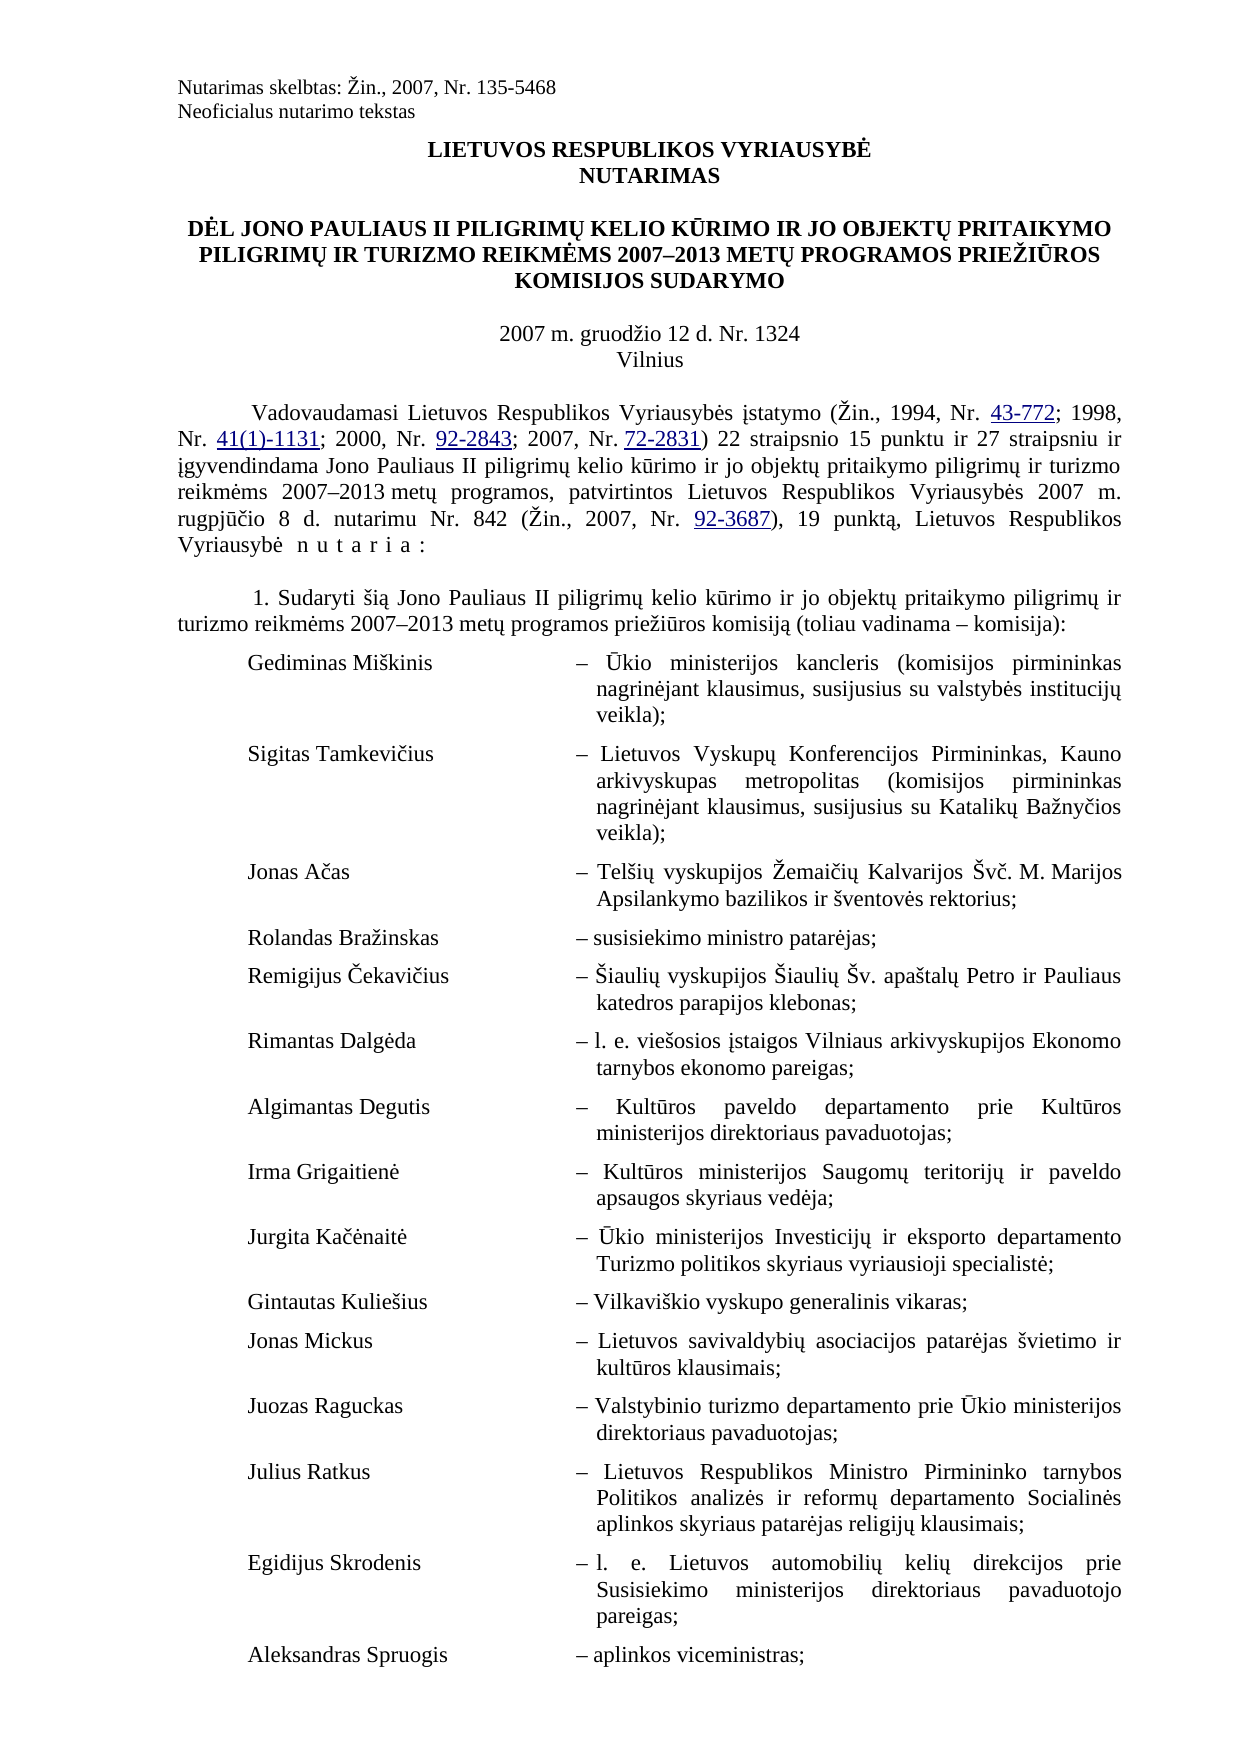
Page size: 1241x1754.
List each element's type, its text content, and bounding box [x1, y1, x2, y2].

text Gediminas Miškinis – Ūkio ministerijos kancleris (komisijos pirmininkas nagrinėjant klausimus, susijusius su valstybės institucijų veikla); [247, 649, 1122, 728]
text Egidijus Skrodenis – l. e. Lietuvos automobilių kelių direkcijos prie Susisiekimo ministerijos direktoriaus pavaduotojo pareigas; [247, 1549, 1122, 1628]
text Julius Ratkus – Lietuvos Respublikos Ministro Pirmininko tarnybos Politikos analizės ir reformų departamento Socialinės aplinkos skyriaus patarėjas religijų klausimais; [247, 1458, 1122, 1537]
text Irma Grigaitienė – Kultūros ministerijos Saugomų teritorijų ir paveldo apsaugos skyriaus vedėja; [247, 1158, 1122, 1211]
text Sigitas Tamkevičius – Lietuvos Vyskupų Konferencijos Pirmininkas, Kauno arkivyskupas metropolitas (komisijos pirmininkas nagrinėjant klausimus, susijusius su Katalikų Bažnyčios veikla); [247, 740, 1122, 846]
text Algimantas Degutis – Kultūros paveldo departamento prie Kultūros ministerijos direktoriaus pavaduotojas; [247, 1093, 1122, 1146]
text Jonas Mickus – Lietuvos savivaldybių asociacijos patarėjas švietimo ir kultūros klausimais; [247, 1327, 1122, 1380]
text Remigijus Čekavičius – Šiaulių vyskupijos Šiaulių Šv. apaštalų Petro ir Pauliaus katedros parapijos klebonas; [247, 962, 1122, 1015]
text Vilnius [177, 346, 1122, 373]
text Jonas Ačas – Telšių vyskupijos Žemaičių Kalvarijos Švč. M. Marijos Apsilankymo bazilikos ir šventovės rektorius; [247, 858, 1122, 911]
text Juozas Raguckas – Valstybinio turizmo departamento prie Ūkio ministerijos direktoriaus pavaduotojas; [247, 1392, 1122, 1445]
text Gintautas Kuliešius – Vilkaviškio vyskupo generalinis vikaras; [247, 1288, 1122, 1315]
text DĖL JONO PAULIAUS II PILIGRIMŲ KELIO KŪRIMO IR JO OBJEKTŲ PRITAIKYMO PILIGRIMŲ IR TURIZMO REIKMĖMS 2007–2013 METŲ PROGRAMOS PRIEŽIŪROS KOMISIJOS SUDARYMO [177, 215, 1122, 294]
text Aleksandras Spruogis – aplinkos viceministras; [247, 1641, 1122, 1667]
subtitle Lietuvos Respublikos Vyriausybė [177, 136, 1122, 162]
text 2007 m. gruodžio 12 d. Nr. 1324 [177, 320, 1122, 346]
text nutarimas [177, 162, 1122, 188]
text Vadovaudamasi Lietuvos Respublikos Vyriausybės įstatymo (Žin., 1994, Nr. 43-772; 1998, Nr. 41(1)-1131; 2000, Nr. 92-2843; 2007, Nr. 72-2831) 22 straipsnio 15 punktu ir 27 straipsniu ir įgyvendindama Jono Pauliaus II piligrimų kelio kūrimo ir jo objektų pritaikymo piligrimų ir turizmo reikmėms 2007–2013 metų programos, patvirtintos Lietuvos Respublikos Vyriausybės 2007 m. rugpjūčio 8 d. nutarimu Nr. 842 (Žin., 2007, Nr. 92-3687), 19 punktą, Lietuvos Respublikos Vyriausybė nutaria: [177, 399, 1122, 557]
text Rimantas Dalgėda – l. e. viešosios įstaigos Vilniaus arkivyskupijos Ekonomo tarnybos ekonomo pareigas; [247, 1028, 1122, 1080]
text 1. Sudaryti šią Jono Pauliaus II piligrimų kelio kūrimo ir jo objektų pritaikymo piligrimų ir turizmo reikmėms 2007–2013 metų programos priežiūros komisiją (toliau vadinama – komisija): [177, 584, 1122, 636]
text Nutarimas skelbtas: Žin., 2007, Nr. 135-5468 [177, 75, 1122, 99]
text Jurgita Kačėnaitė – Ūkio ministerijos Investicijų ir eksporto departamento Turizmo politikos skyriaus vyriausioji specialistė; [247, 1223, 1122, 1276]
text Rolandas Bražinskas – susisiekimo ministro patarėjas; [247, 923, 1122, 950]
text Neoficialus nutarimo tekstas [177, 99, 1122, 123]
